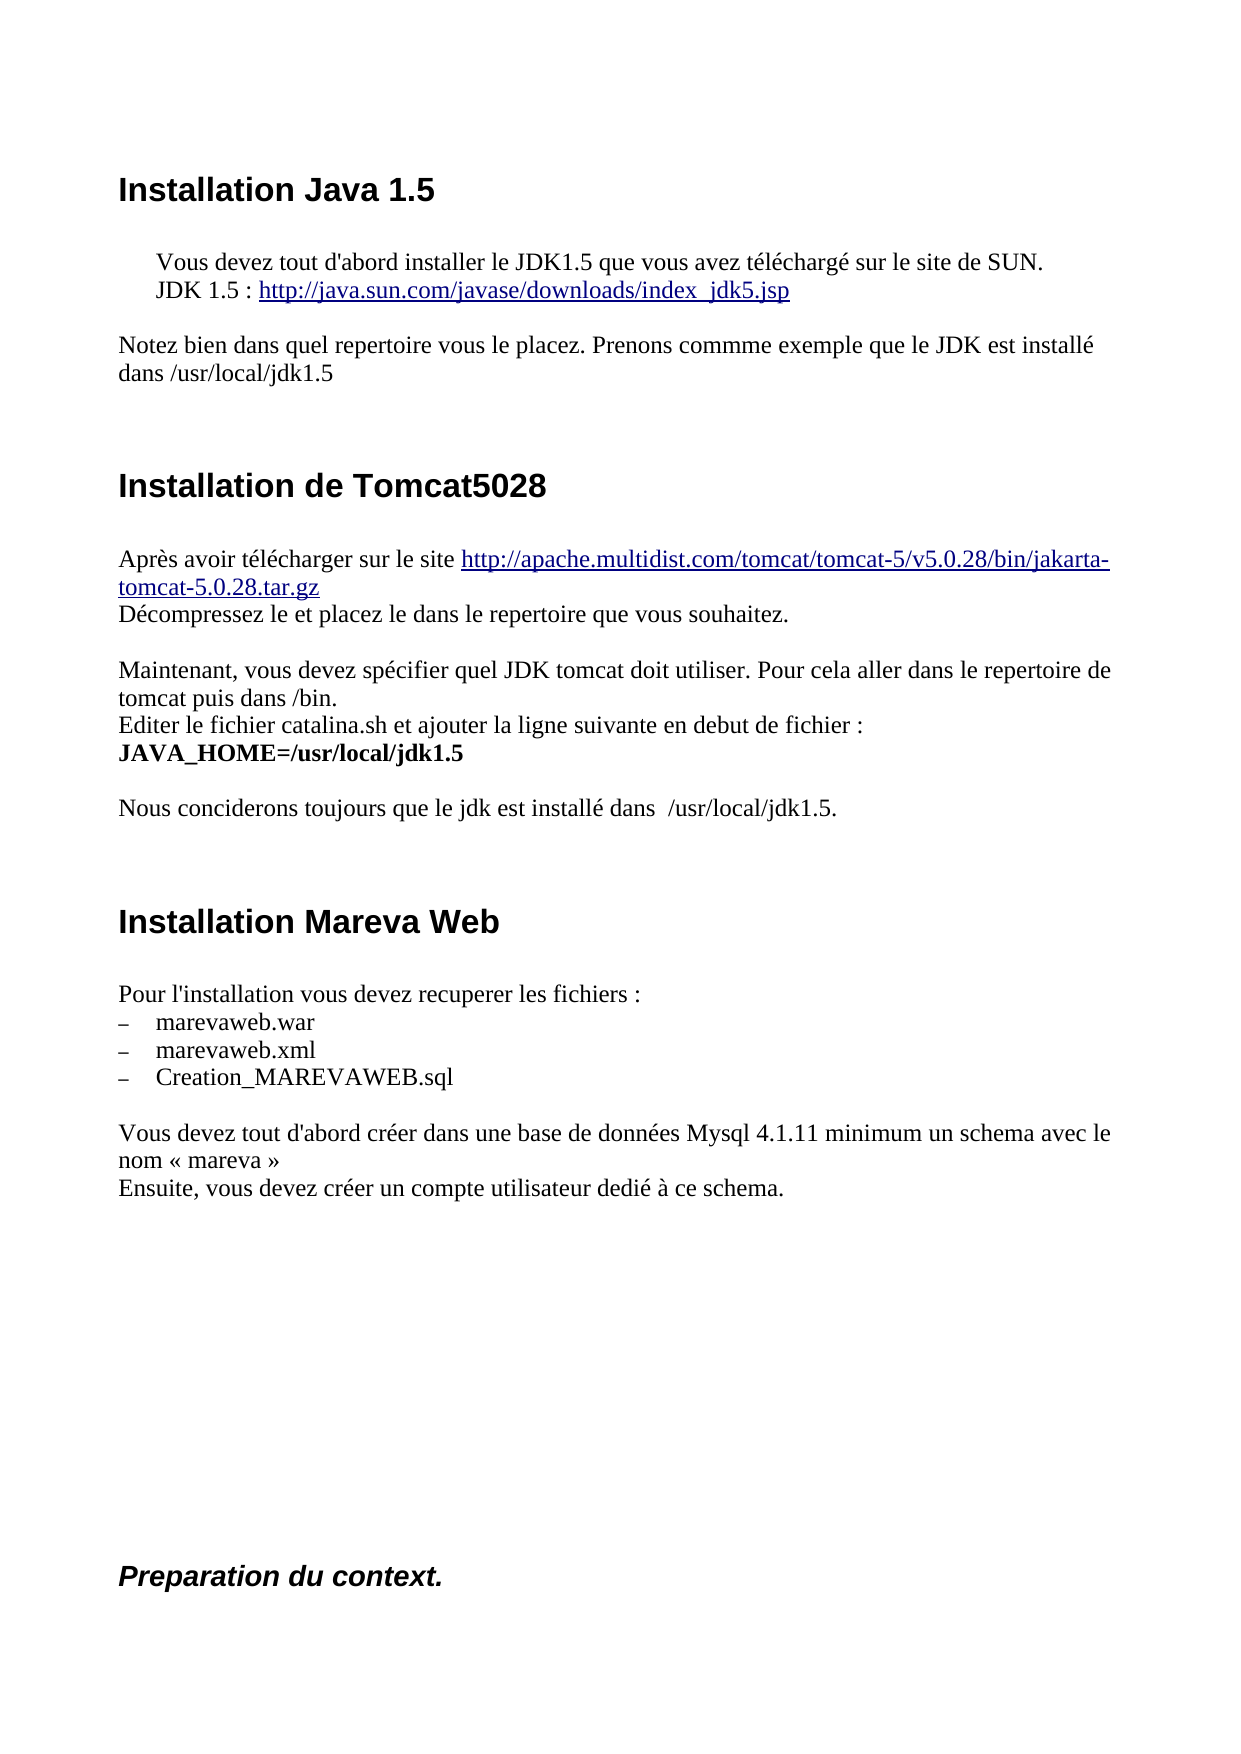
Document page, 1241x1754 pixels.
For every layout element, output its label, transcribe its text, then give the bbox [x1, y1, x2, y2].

text Après avoir télécharger sur le site http://apache.multidist.com/tomcat/tomcat-5/v5.0.28/bin/jakarta-tomcat-5.0.28.tar.gz [118, 545, 1122, 601]
text Editer le fichier catalina.sh et ajouter la ligne suivante en debut de fichier : [118, 711, 1122, 739]
text JAVA_HOME=/usr/local/jdk1.5 [118, 739, 1122, 767]
subtitle Installation Java 1.5 [118, 171, 1122, 208]
text Notez bien dans quel repertoire vous le placez. Prenons commme exemple que le JDK est installé dans /usr/local/jdk1.5 [118, 332, 1122, 387]
list JDK 1.5 : http://java.sun.com/javase/downloads/index_jdk5.jsp [118, 276, 1122, 304]
list marevaweb.xml [118, 1036, 1122, 1063]
list Creation_MAREVAWEB.sql [118, 1063, 1122, 1091]
text Ensuite, vous devez créer un compte utilisateur dedié à ce schema. [118, 1174, 1122, 1202]
text Pour l'installation vous devez recuperer les fichiers : [118, 980, 1122, 1008]
subtitle Installation Mareva Web [118, 903, 1122, 940]
list Vous devez tout d'abord installer le JDK1.5 que vous avez téléchargé sur le site de SUN. [118, 248, 1122, 276]
text Nous conciderons toujours que le jdk est installé dans /usr/local/jdk1.5. [118, 794, 1122, 822]
text Décompressez le et placez le dans le repertoire que vous souhaitez. [118, 601, 1122, 628]
text Vous devez tout d'abord créer dans une base de données Mysql 4.1.11 minimum un schema avec le nom « mareva » [118, 1119, 1122, 1174]
subtitle Installation de Tomcat5028 [118, 467, 1122, 505]
subtitle Preparation du context. [118, 1559, 1122, 1592]
text Maintenant, vous devez spécifier quel JDK tomcat doit utiliser. Pour cela aller dans le repertoire de tomcat puis dans /bin. [118, 656, 1122, 711]
list marevaweb.war [118, 1008, 1122, 1036]
